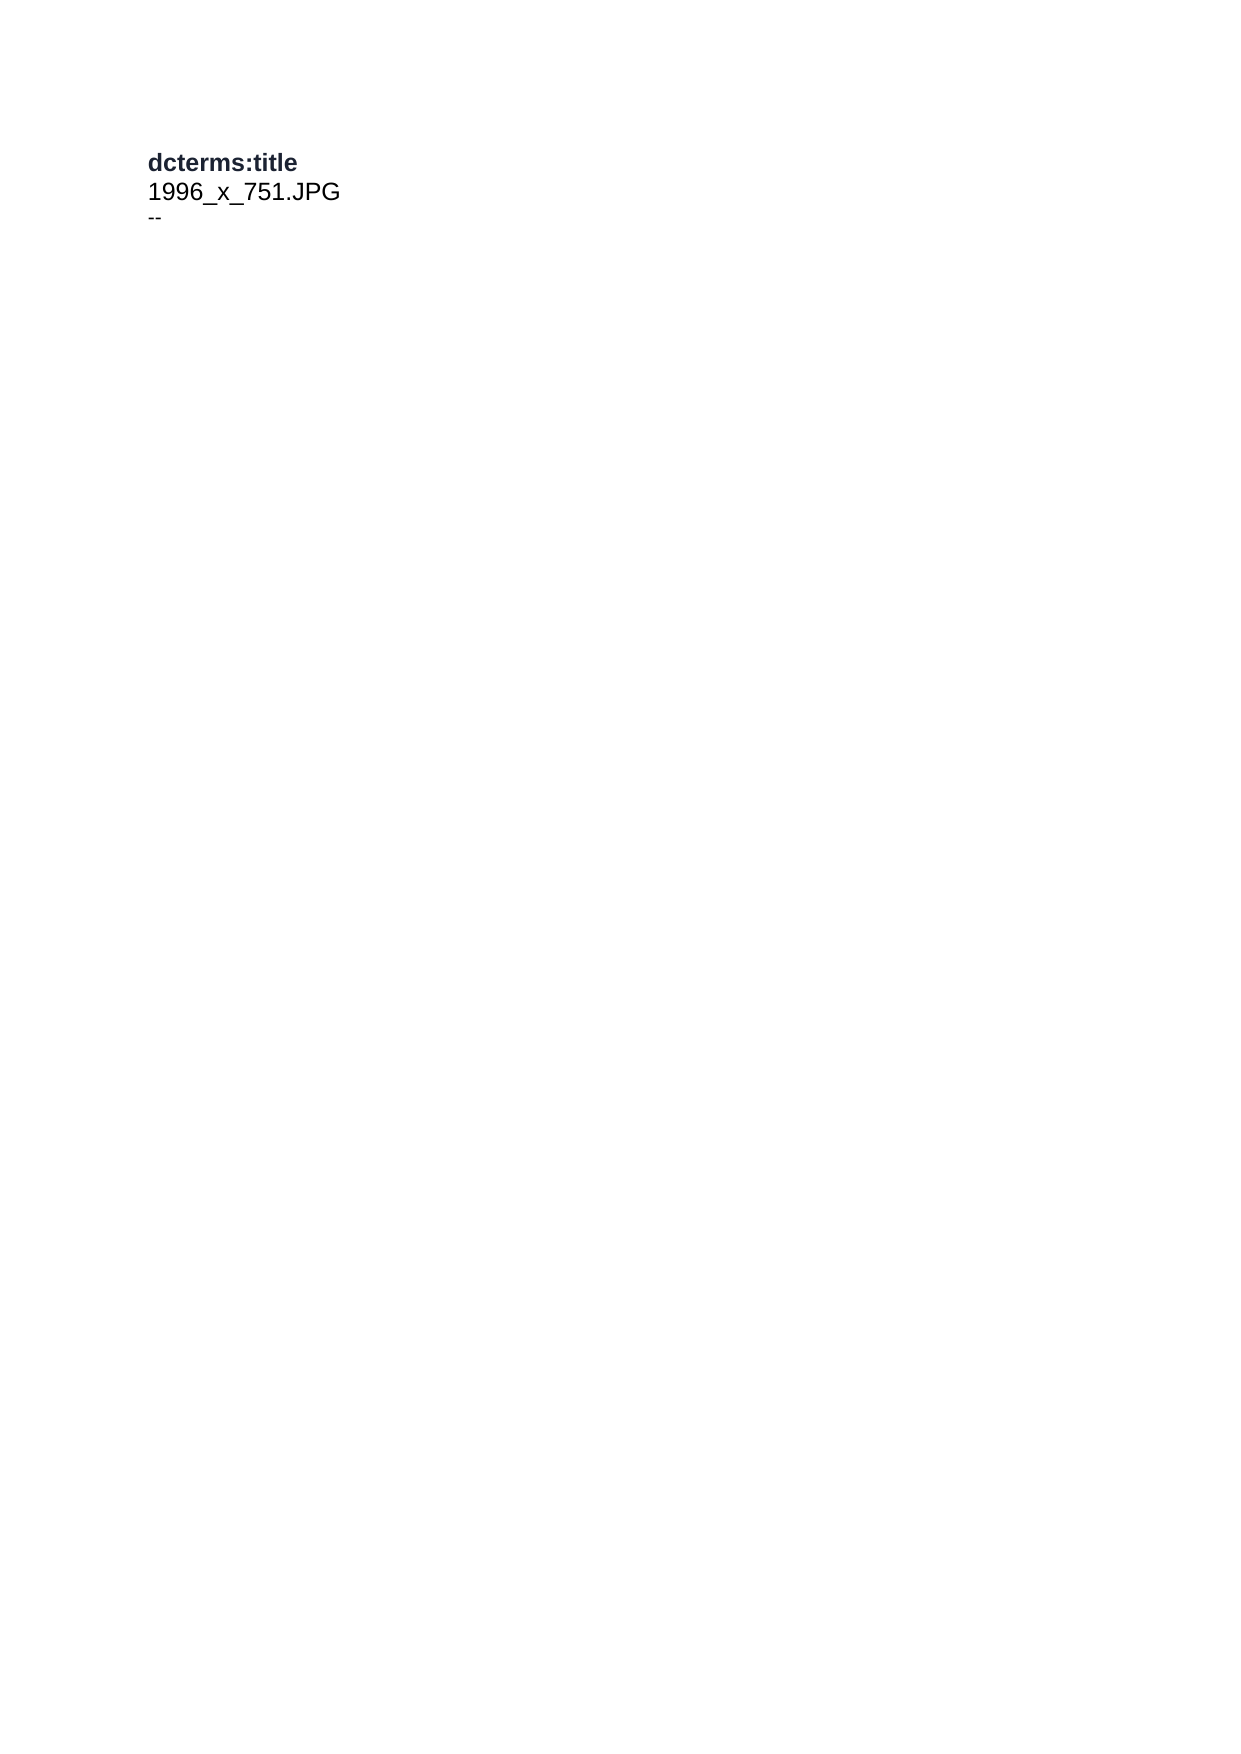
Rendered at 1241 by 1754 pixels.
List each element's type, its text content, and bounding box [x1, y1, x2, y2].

text dcterms:title [148, 148, 1092, 176]
text 1996_x_751.JPG [148, 176, 1092, 205]
text -- [148, 205, 1092, 229]
